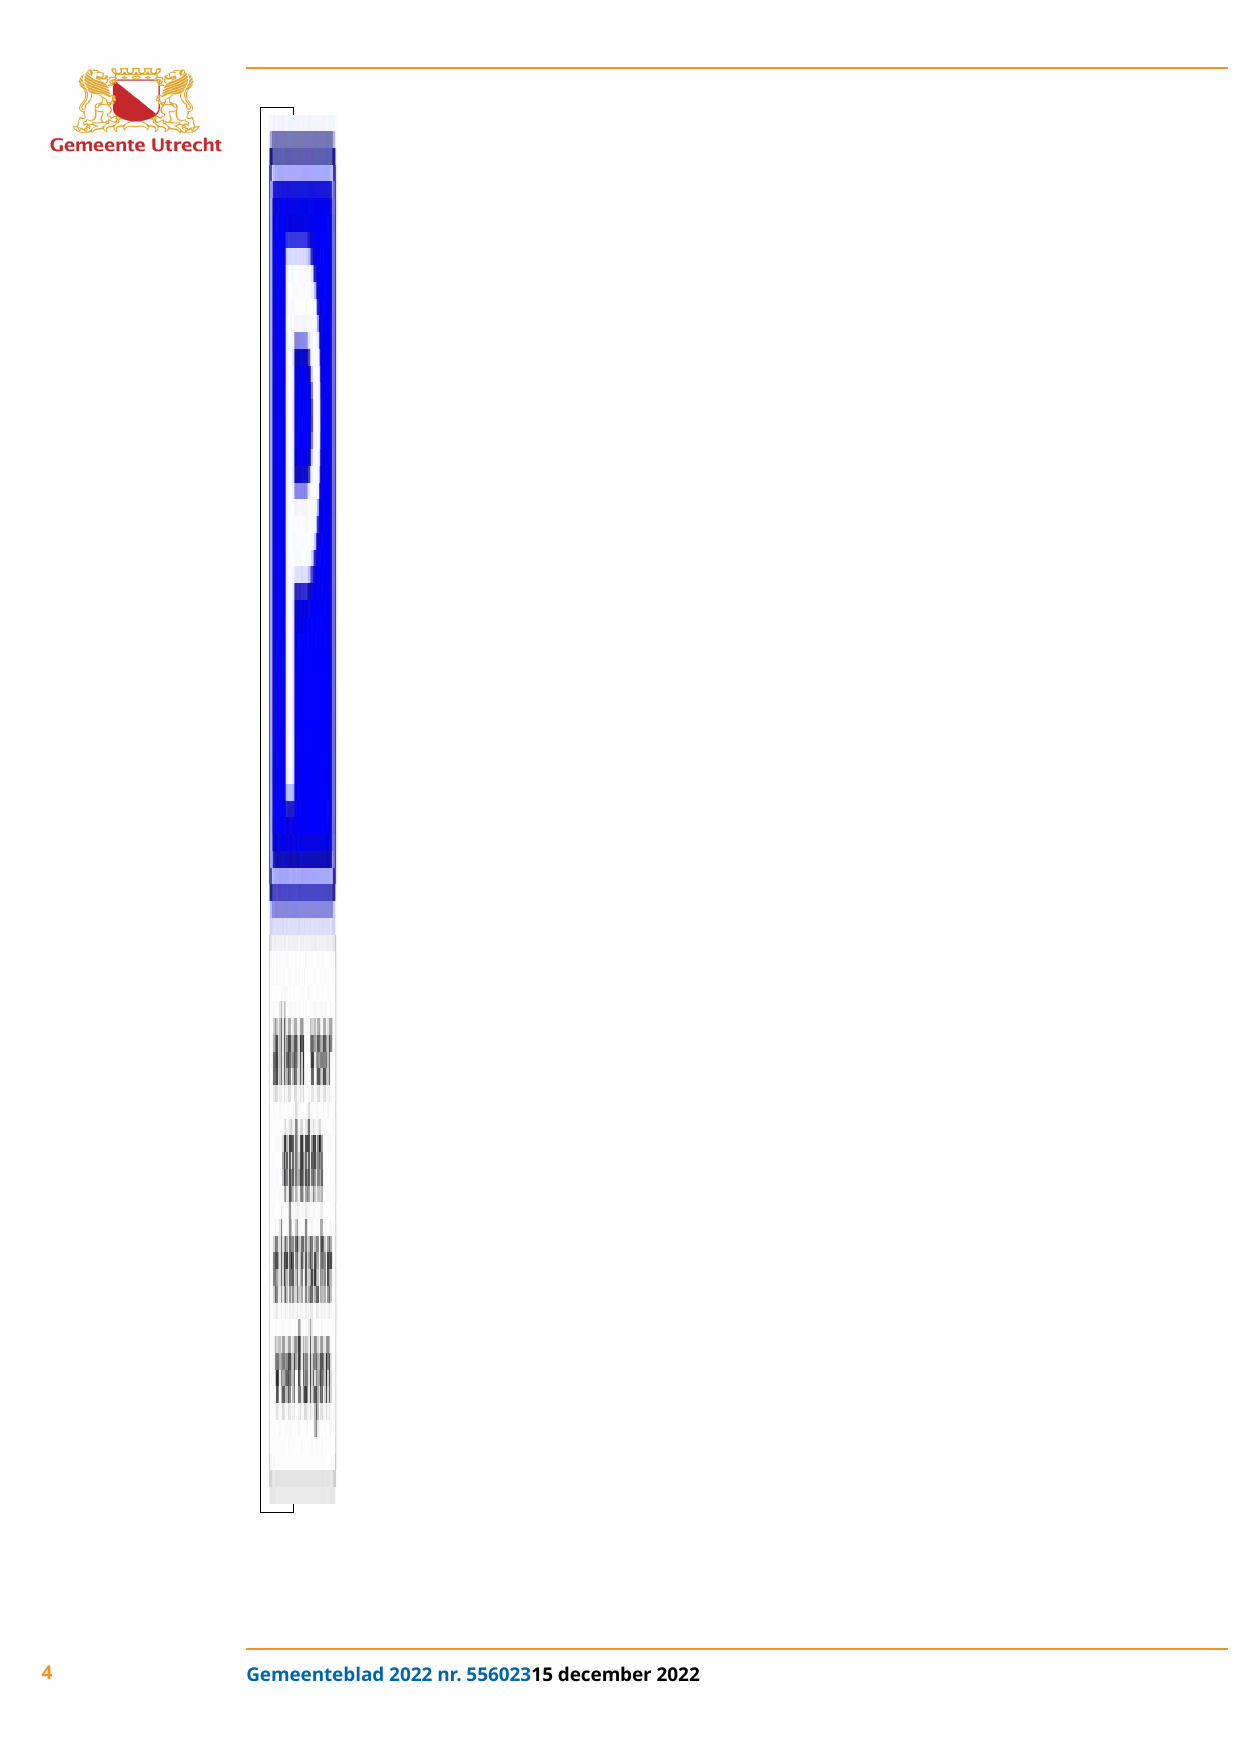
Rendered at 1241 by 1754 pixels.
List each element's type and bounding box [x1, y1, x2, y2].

picture [41, 47, 231, 172]
picture [268, 115, 338, 1504]
